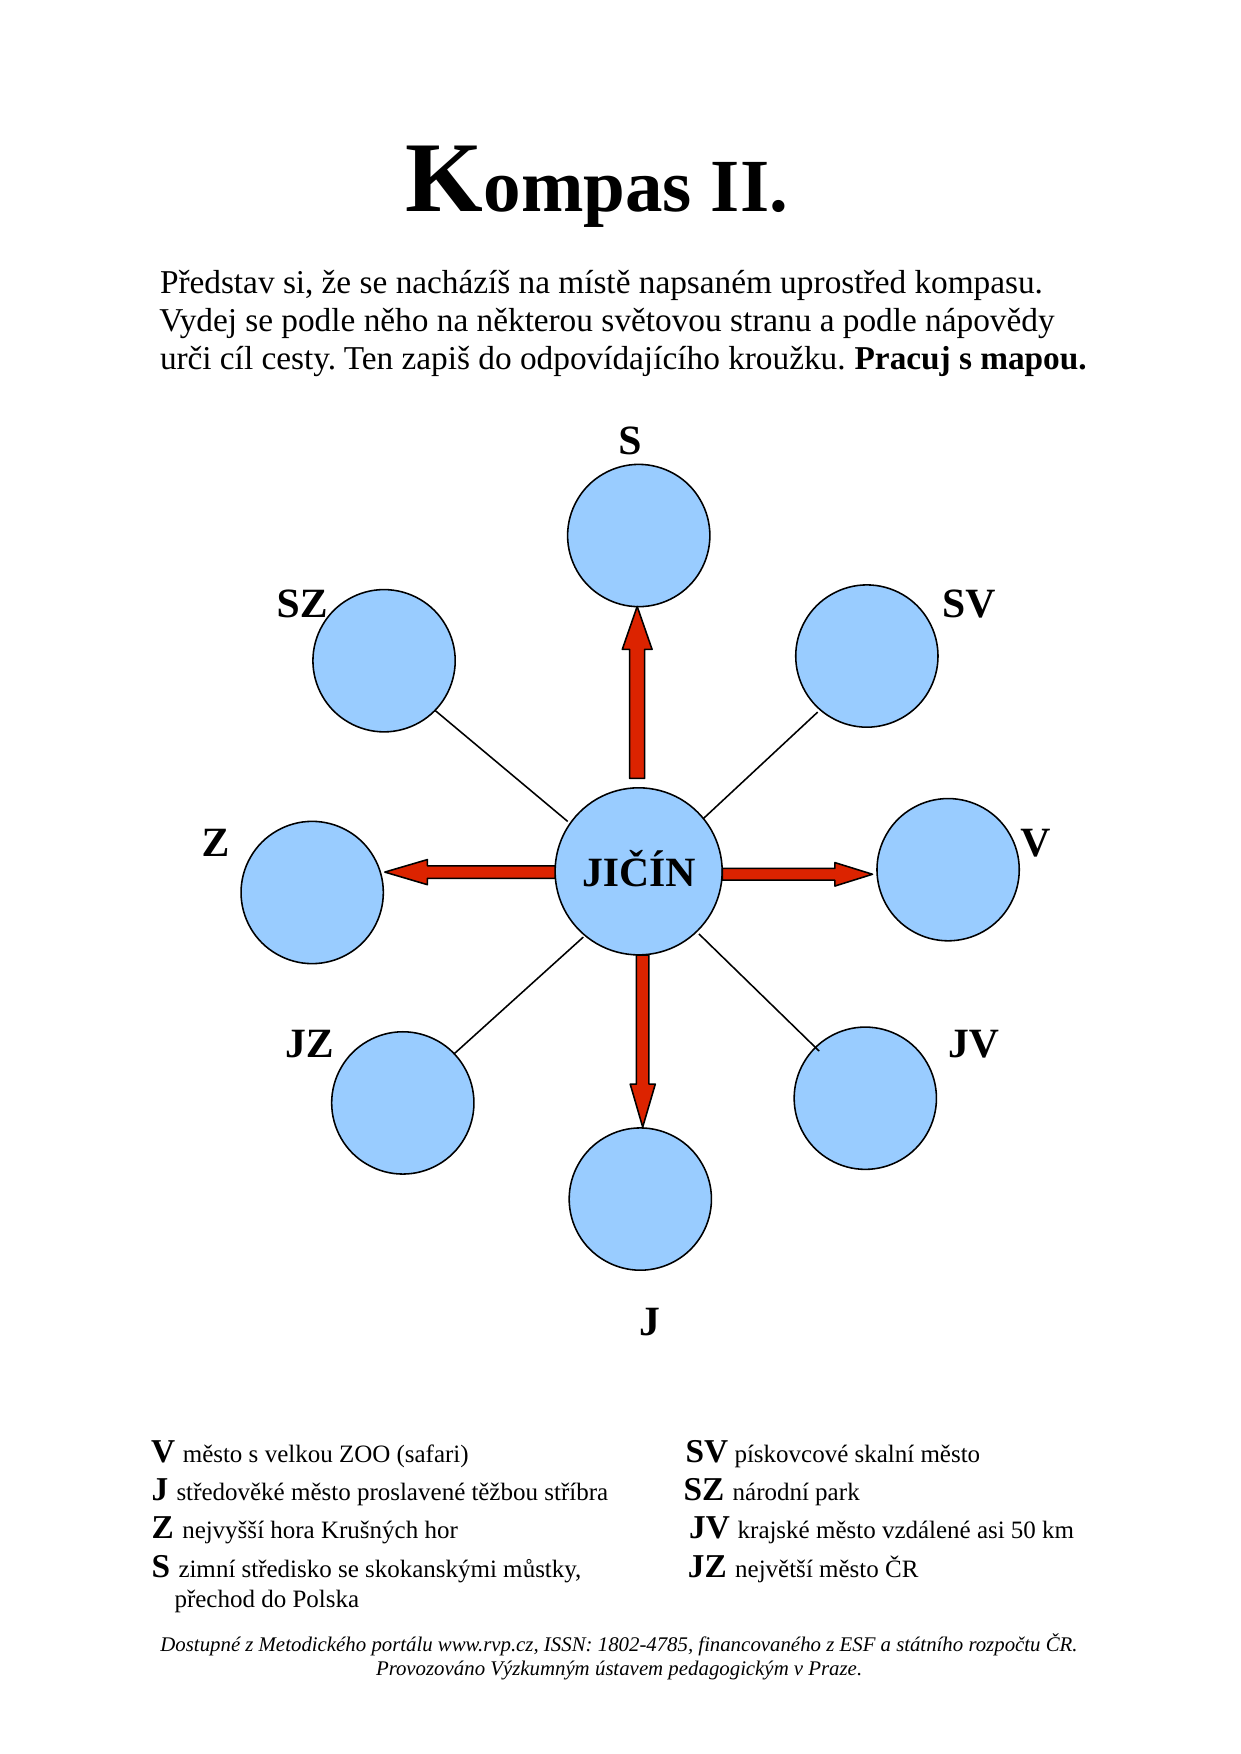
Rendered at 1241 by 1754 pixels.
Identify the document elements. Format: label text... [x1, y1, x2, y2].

text Vydej se podle něho na některou světovou stranu a podle nápovědy [118, 300, 1122, 338]
text Představ si, že se nacházíš na místě napsaném uprostřed kompasu. [118, 262, 1122, 300]
text [457, 1019, 635, 1067]
text JV [789, 1019, 1122, 1067]
text [650, 1019, 813, 1067]
text J [118, 1297, 1122, 1345]
text SZ [118, 578, 635, 626]
text S zimní středisko se skokanskými můstky, JZ největší město ČR [118, 1546, 1122, 1584]
text Z [118, 818, 572, 866]
text [706, 818, 897, 866]
text S [118, 415, 1122, 463]
text V město s velkou ZOO (safari) SV pískovcové skalní město [118, 1431, 1122, 1469]
text přechod do Polska [118, 1584, 1122, 1613]
text urči cíl cesty. Ten zapiš do odpovídajícího kroužku. Pracuj s mapou. [118, 338, 1122, 377]
text SV [639, 578, 1122, 626]
text Z nejvyšší hora Krušných hor JV krajské město vzdálené asi 50 km [118, 1508, 1122, 1546]
text V [1000, 818, 1122, 866]
text J středověké město proslavené těžbou stříbra SZ národní park [118, 1469, 1122, 1508]
text Kompas II. [118, 118, 1122, 233]
text JZ [118, 1019, 490, 1067]
